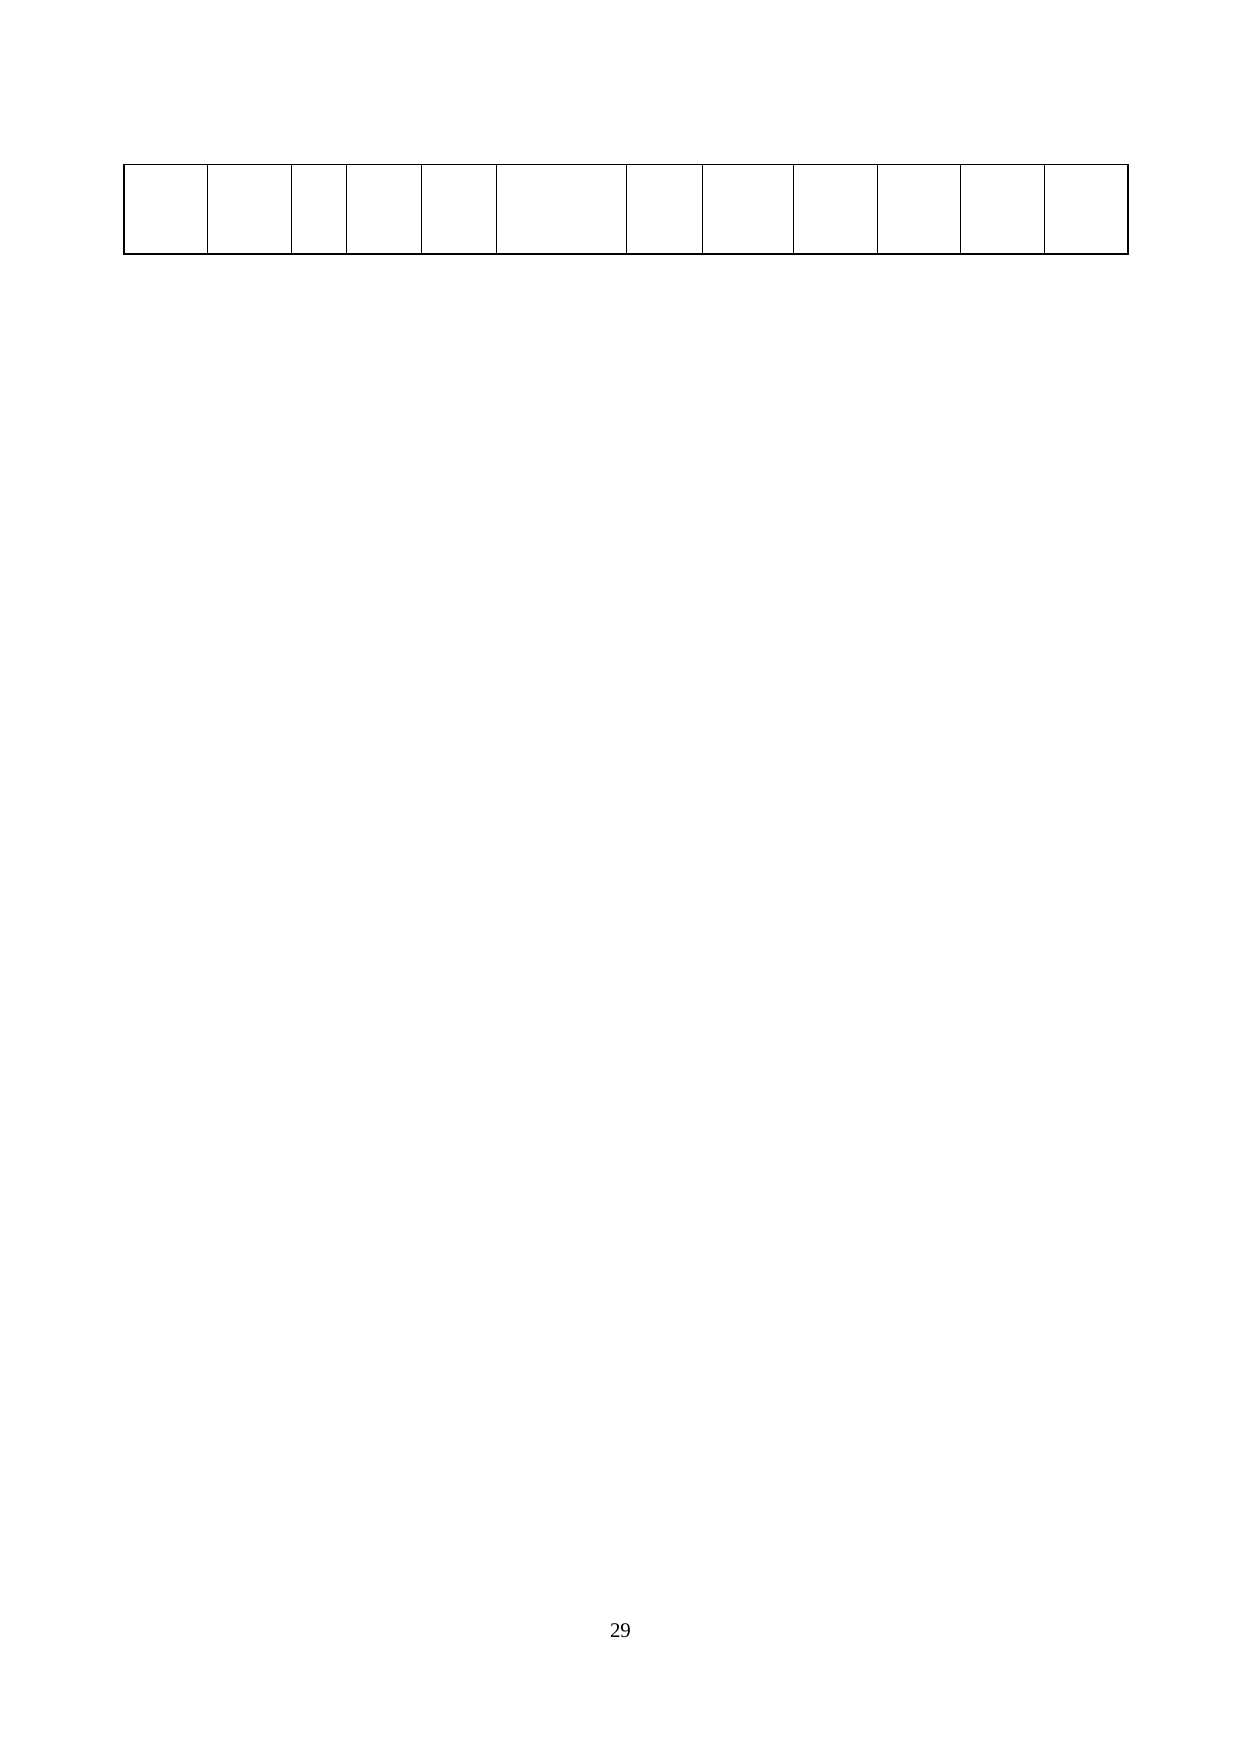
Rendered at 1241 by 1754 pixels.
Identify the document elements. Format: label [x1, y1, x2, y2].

table_cell [703, 165, 793, 253]
table_cell [1045, 165, 1127, 253]
table_cell [208, 165, 291, 253]
table_cell [347, 165, 421, 253]
table_cell [497, 165, 626, 253]
table_cell [794, 165, 877, 253]
table_cell [125, 165, 207, 253]
table_cell [961, 165, 1044, 253]
table_cell [878, 165, 960, 253]
table_cell [292, 165, 346, 253]
table_cell [422, 165, 496, 253]
table_cell [627, 165, 702, 253]
